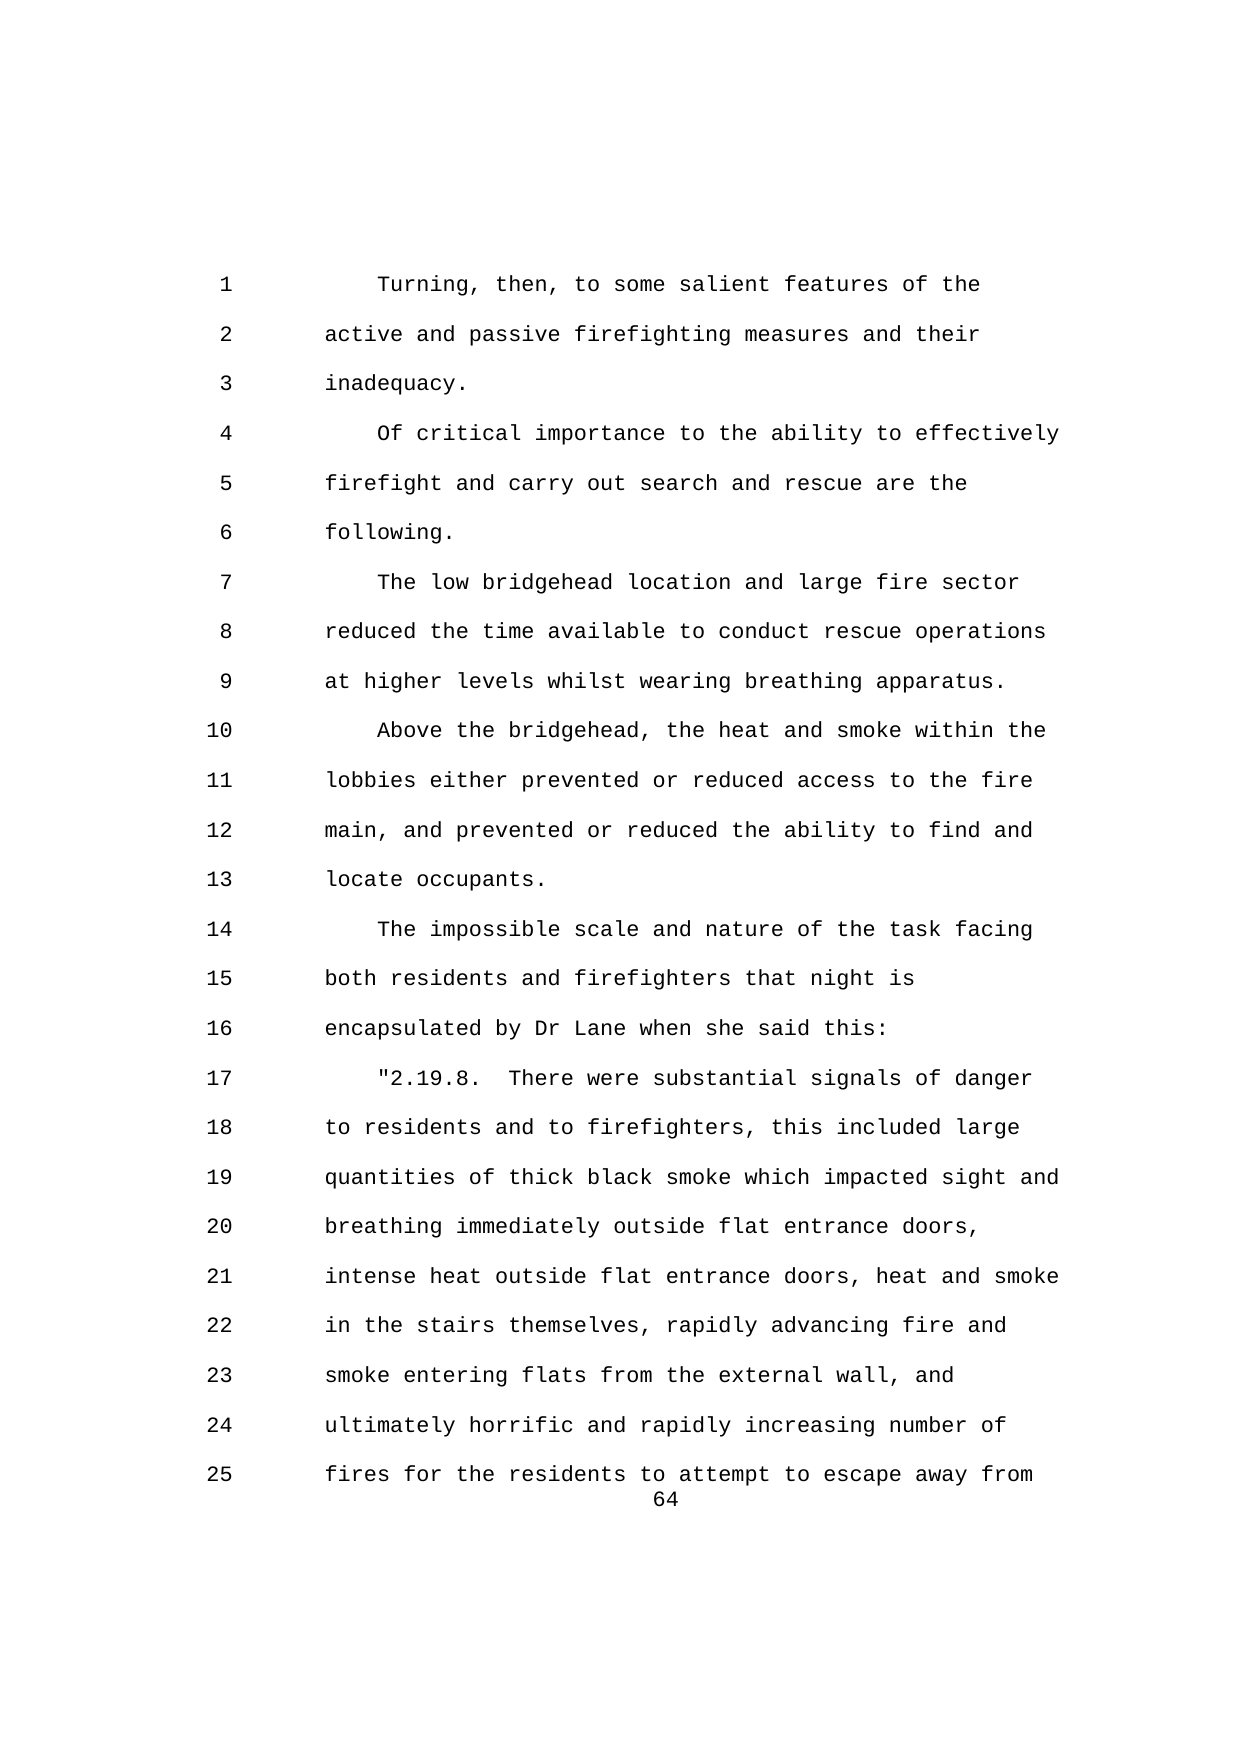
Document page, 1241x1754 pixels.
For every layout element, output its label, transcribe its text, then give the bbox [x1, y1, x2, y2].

text 1 Turning, then, to some salient features of the [75, 273, 1165, 298]
text 23 smoke entering flats from the external wall, and [75, 1364, 1165, 1389]
text 12 main, and prevented or reduced the ability to find and [75, 819, 1165, 843]
text 25 fires for the residents to attempt to escape away from [75, 1463, 1165, 1488]
text 10 Above the bridgehead, the heat and smoke within the [75, 719, 1165, 744]
text 20 breathing immediately outside flat entrance doors, [75, 1215, 1165, 1240]
text 24 ultimately horrific and rapidly increasing number of [75, 1414, 1165, 1438]
text 9 at higher levels whilst wearing breathing apparatus. [75, 670, 1165, 695]
text 7 The low bridgehead location and large fire sector [75, 571, 1165, 596]
text 19 quantities of thick black smoke which impacted sight and [75, 1166, 1165, 1191]
text 22 in the stairs themselves, rapidly advancing fire and [75, 1314, 1165, 1339]
text 17 "2.19.8. There were substantial signals of danger [75, 1067, 1165, 1091]
text 18 to residents and to firefighters, this included large [75, 1116, 1165, 1141]
text 5 firefight and carry out search and rescue are the [75, 472, 1165, 496]
text 16 encapsulated by Dr Lane when she said this: [75, 1017, 1165, 1042]
text 3 inadequacy. [75, 372, 1165, 397]
text 21 intense heat outside flat entrance doors, heat and smoke [75, 1265, 1165, 1290]
text 13 locate occupants. [75, 868, 1165, 893]
text 11 lobbies either prevented or reduced access to the fire [75, 769, 1165, 794]
text 4 Of critical importance to the ability to effectively [75, 422, 1165, 447]
text 14 The impossible scale and nature of the task facing [75, 918, 1165, 943]
text 15 both residents and firefighters that night is [75, 967, 1165, 992]
text 8 reduced the time available to conduct rescue operations [75, 620, 1165, 645]
text 64 [75, 1488, 1165, 1513]
text 2 active and passive firefighting measures and their [75, 323, 1165, 348]
text 6 following. [75, 521, 1165, 546]
